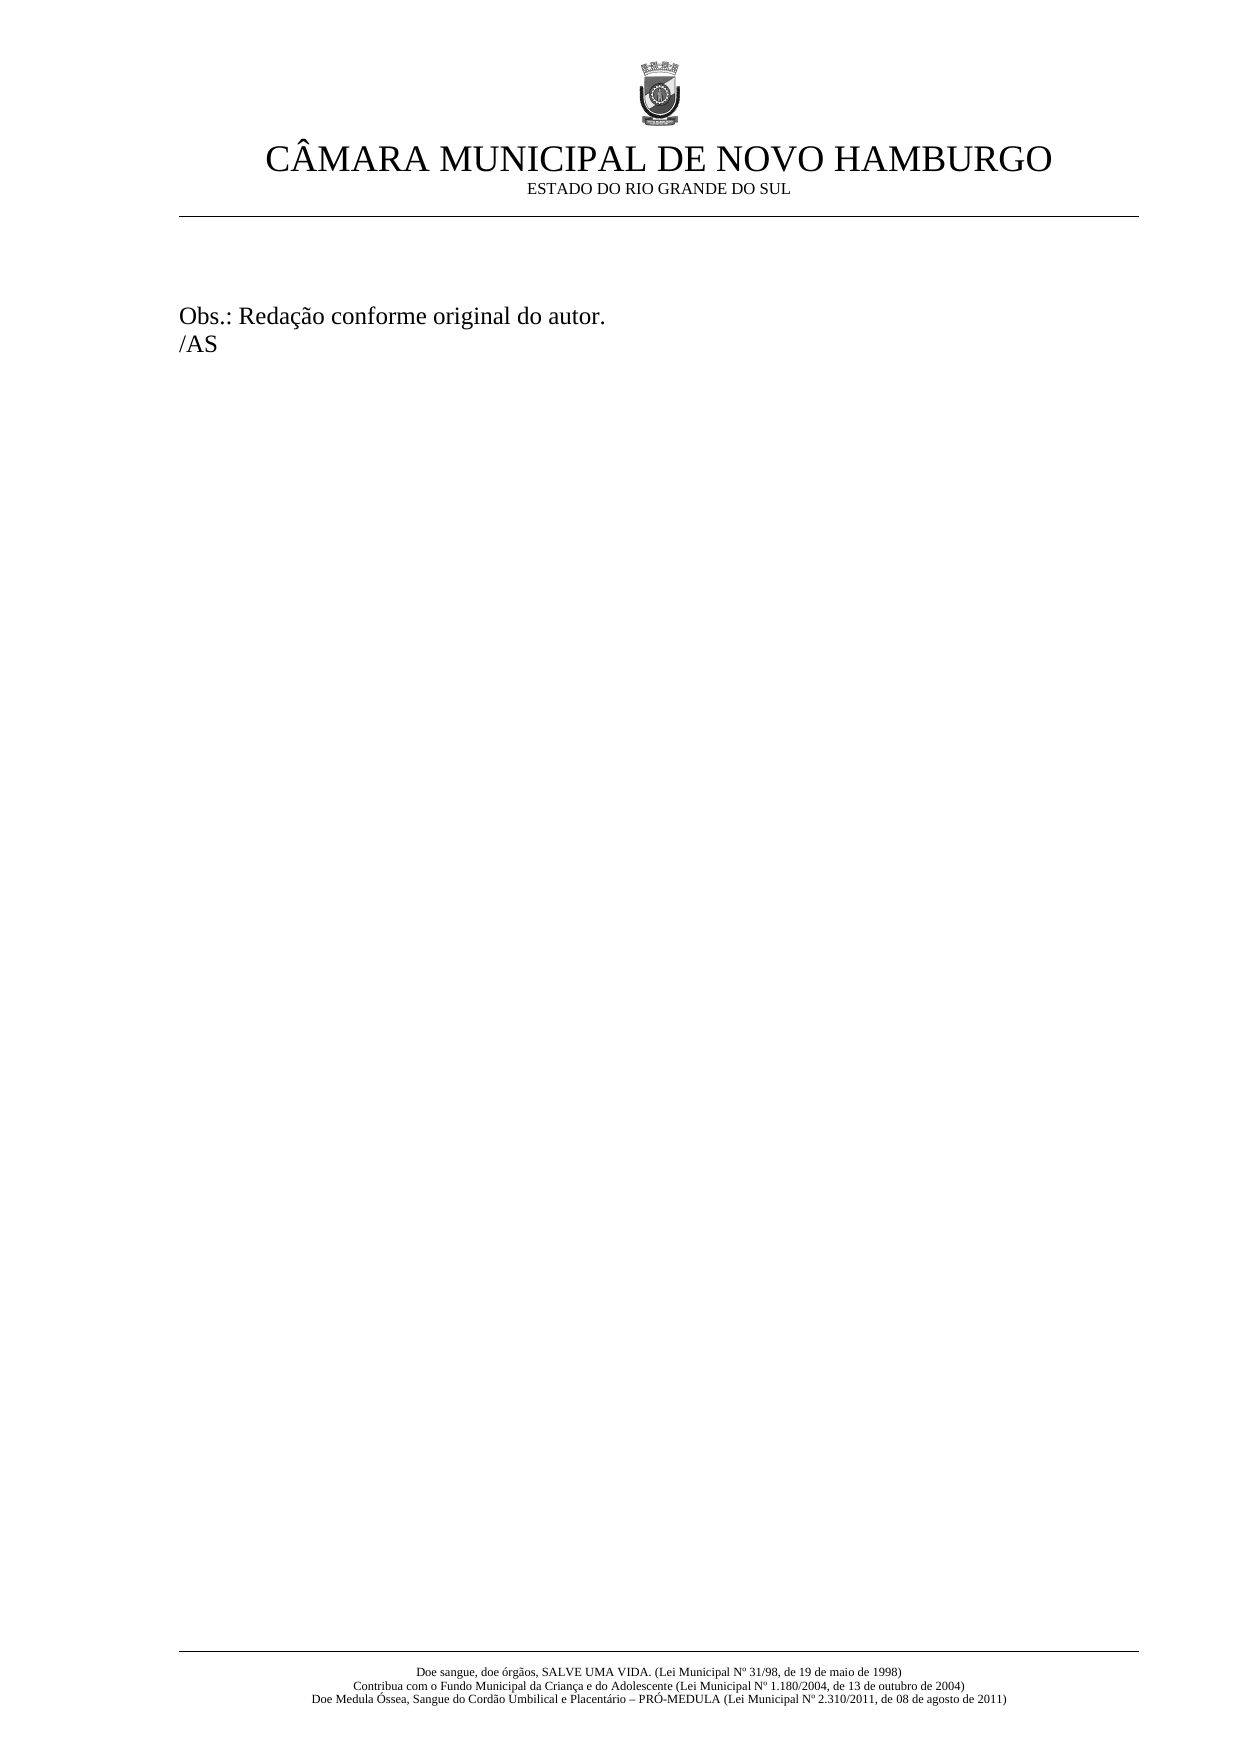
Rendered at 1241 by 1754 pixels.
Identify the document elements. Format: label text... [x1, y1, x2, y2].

text Obs.: Redação conforme original do autor. [179, 302, 1139, 330]
text /AS [179, 330, 1139, 358]
